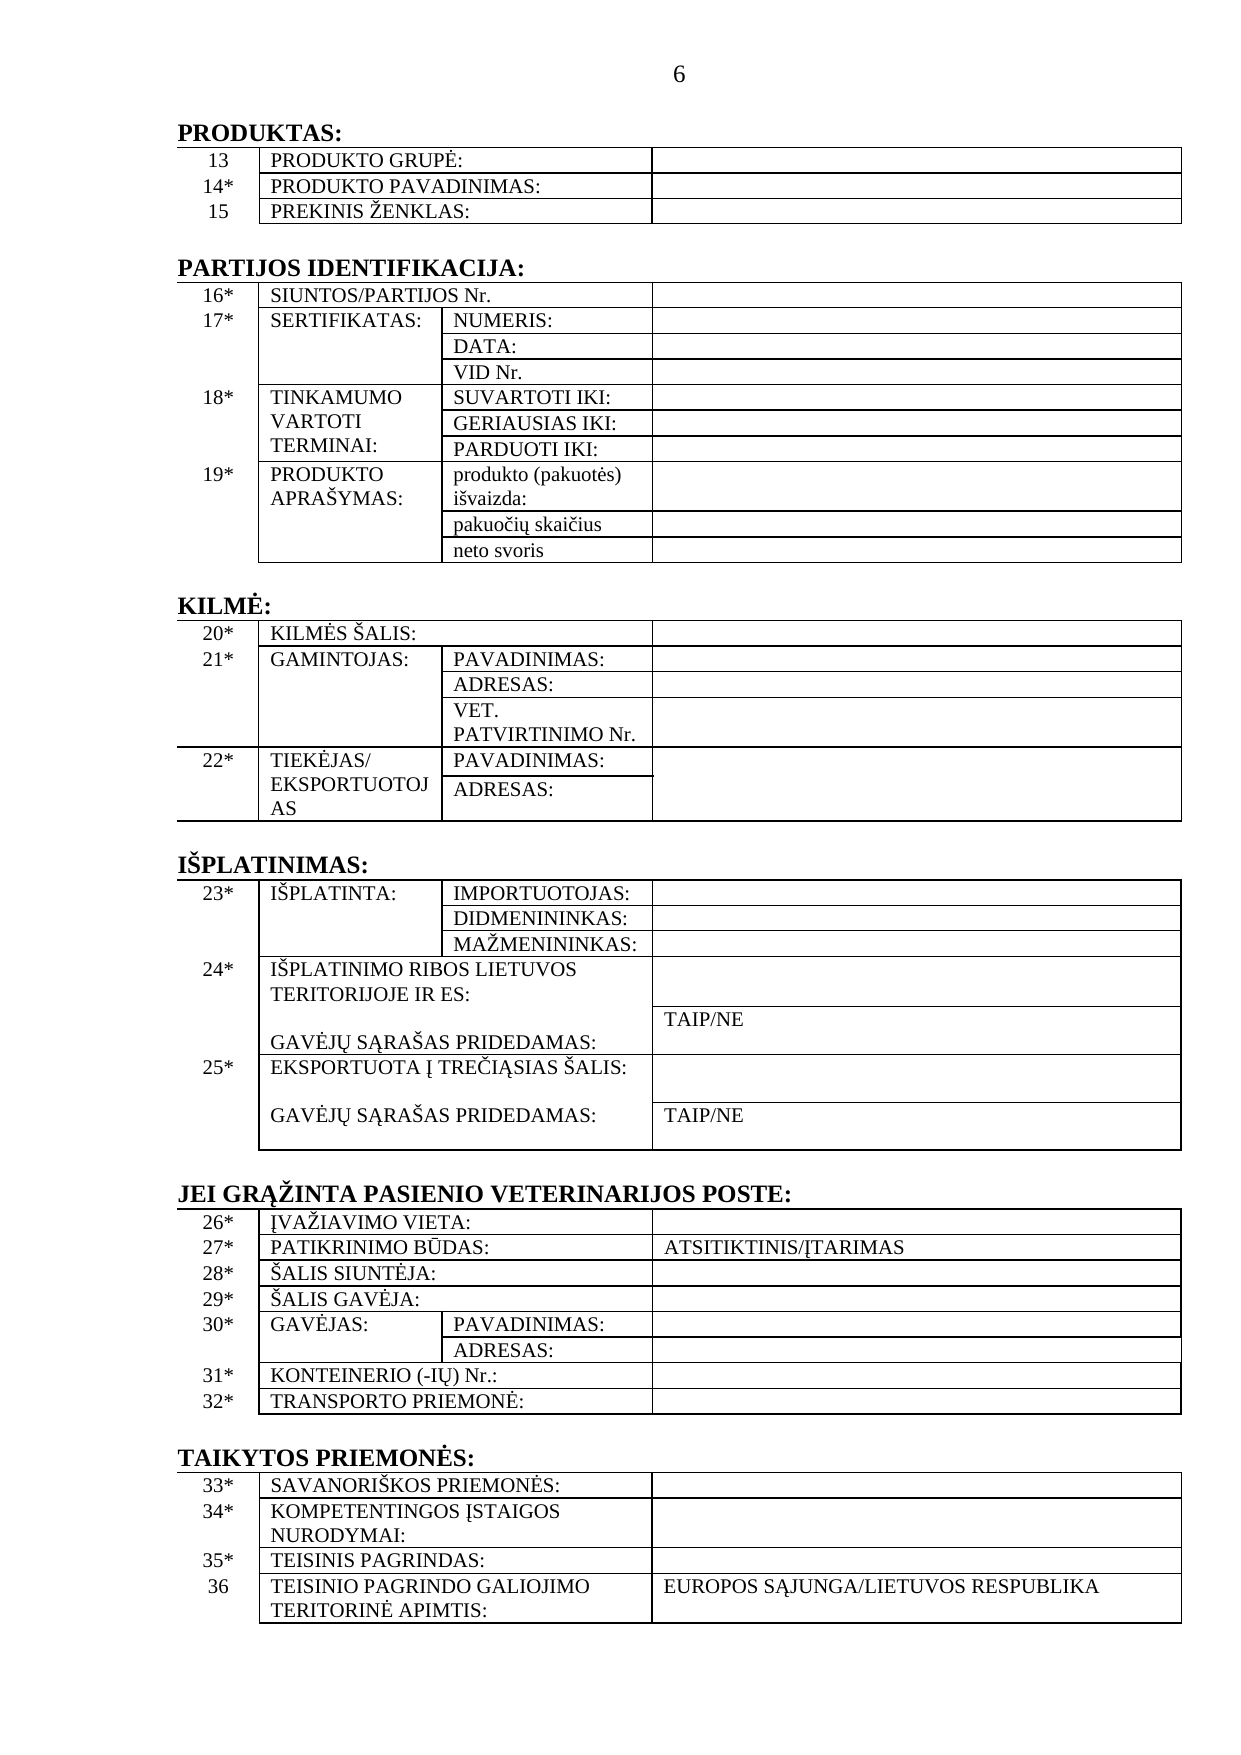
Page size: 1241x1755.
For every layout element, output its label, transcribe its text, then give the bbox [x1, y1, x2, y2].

table_cell [653, 748, 1181, 820]
table_cell [653, 906, 1180, 930]
table_cell VET. PATVIRTINIMO Nr. [443, 698, 652, 746]
table_header [653, 621, 1181, 645]
table_cell DIDMENININKAS: [443, 906, 652, 930]
table_cell 19* [177, 461, 258, 562]
table_cell [653, 462, 1181, 510]
table_cell KONTEINERIO (-IŲ) Nr.: [260, 1363, 652, 1387]
table_cell PRODUKTO PAVADINIMAS: [260, 174, 651, 198]
text KILMĖ: [177, 591, 1181, 620]
table_cell PARDUOTI IKI: [443, 437, 652, 461]
table_cell [653, 672, 1181, 696]
table_cell PAVADINIMAS: [443, 748, 652, 775]
table_cell [653, 334, 1181, 358]
table_cell [653, 1287, 1180, 1311]
table_cell [653, 199, 1181, 223]
table_header [653, 1473, 1181, 1497]
table_cell VID Nr. [443, 360, 652, 384]
table_cell neto svoris [443, 538, 652, 562]
table_cell 14* [177, 172, 259, 198]
table_cell [653, 385, 1181, 409]
table_cell [653, 437, 1181, 461]
table_header 20* [177, 621, 258, 645]
table_header 23* [177, 881, 258, 956]
table_cell 34* [177, 1497, 259, 1547]
table_cell TINKAMUMO VARTOTI TERMINAI: [259, 385, 441, 461]
table_cell produkto (pakuotės) išvaizda: [443, 462, 652, 510]
table_cell TRANSPORTO PRIEMONĖ: [260, 1389, 652, 1413]
table_header KILMĖS ŠALIS: [259, 621, 652, 645]
table_cell IŠPLATINIMO RIBOS LIETUVOS TERITORIJOJE IR ES: GAVĖJŲ SĄRAŠAS PRIDEDAMAS: [260, 957, 652, 1054]
table_cell [653, 1055, 1180, 1101]
table_cell [653, 1261, 1180, 1285]
table_cell TAIP/NE [653, 1103, 1180, 1149]
table_cell PATIKRINIMO BŪDAS: [260, 1235, 652, 1259]
table_header PRODUKTO GRUPĖ: [260, 148, 651, 172]
table_header 13 [177, 148, 259, 172]
table_cell MAŽMENININKAS: [443, 931, 652, 956]
table_cell EUROPOS SĄJUNGA/LIETUVOS RESPUBLIKA [653, 1574, 1181, 1622]
table_cell ŠALIS GAVĖJA: [260, 1287, 652, 1311]
table_cell NUMERIS: [443, 308, 652, 332]
table_header [653, 283, 1181, 307]
table_cell PREKINIS ŽENKLAS: [260, 199, 651, 223]
table_header [653, 881, 1180, 904]
table_cell 30* [177, 1311, 258, 1362]
table_cell GAMINTOJAS: [259, 647, 441, 746]
table_cell ADRESAS: [443, 777, 652, 820]
table_cell 36 [177, 1573, 259, 1622]
table_cell ŠALIS SIUNTĖJA: [260, 1261, 652, 1285]
table_cell [653, 1389, 1180, 1413]
table_cell TEISINIO PAGRINDO GALIOJIMO TERITORINĖ APIMTIS: [260, 1574, 651, 1622]
table_header IMPORTUOTOJAS: [443, 881, 652, 904]
text IŠPLATINIMAS: [177, 850, 1181, 879]
table_cell 22* [177, 748, 258, 820]
table_cell [653, 698, 1181, 746]
table_header 16* [177, 283, 258, 307]
table_cell [653, 1312, 1180, 1336]
table_cell 31* [177, 1362, 258, 1387]
table_cell [653, 1338, 1181, 1362]
table_cell 17* [177, 307, 258, 384]
table_cell EKSPORTUOTA Į TREČIĄSIAS ŠALIS: GAVĖJŲ SĄRAŠAS PRIDEDAMAS: [260, 1055, 652, 1149]
table_cell 27* [177, 1234, 258, 1259]
table_cell GERIAUSIAS IKI: [443, 411, 652, 435]
table_cell TIEKĖJAS/ EKSPORTUOTOJAS [259, 748, 441, 820]
table_cell [653, 647, 1181, 671]
table_cell ADRESAS: [443, 672, 652, 696]
table_cell [653, 512, 1181, 536]
table_cell [653, 931, 1180, 956]
table_cell [653, 1363, 1180, 1387]
table_header 33* [177, 1473, 259, 1497]
table_cell 25* [177, 1054, 258, 1149]
table_cell PAVADINIMAS: [443, 647, 652, 671]
table_cell GAVĖJAS: [260, 1312, 441, 1362]
table_cell 15 [177, 198, 259, 223]
table_header SIUNTOS/PARTIJOS Nr. [259, 283, 652, 307]
text PRODUKTAS: [177, 118, 1181, 147]
table_cell SUVARTOTI IKI: [443, 385, 652, 409]
table_header [653, 1210, 1180, 1234]
table_cell DATA: [443, 334, 652, 358]
table_cell 21* [177, 645, 258, 746]
table_cell 24* [177, 956, 258, 1054]
table_cell 32* [177, 1388, 258, 1413]
text TAIKYTOS PRIEMONĖS: [177, 1443, 1181, 1472]
table_cell PRODUKTO APRAŠYMAS: [259, 462, 441, 562]
table_cell [653, 1548, 1181, 1572]
table_cell PAVADINIMAS: [443, 1312, 652, 1336]
table_cell [653, 957, 1180, 1006]
table_cell SERTIFIKATAS: [259, 308, 441, 384]
table_header [653, 148, 1181, 172]
table_header SAVANORIŠKOS PRIEMONĖS: [260, 1473, 651, 1497]
table_cell TEISINIS PAGRINDAS: [260, 1548, 651, 1572]
table_cell ATSITIKTINIS/ĮTARIMAS [653, 1235, 1180, 1259]
table_cell TAIP/NE [653, 1007, 1180, 1054]
table_cell [653, 308, 1181, 332]
table_cell 18* [177, 384, 258, 461]
table_cell 29* [177, 1285, 258, 1311]
table_cell 35* [177, 1547, 259, 1572]
text PARTIJOS IDENTIFIKACIJA: [177, 253, 1181, 282]
table_cell [653, 360, 1181, 384]
text JEI GRĄŽINTA PASIENIO VETERINARIJOS POSTE: [177, 1179, 1181, 1208]
table_cell KOMPETENTINGOS ĮSTAIGOS NURODYMAI: [260, 1499, 651, 1547]
table_header IŠPLATINTA: [260, 881, 441, 956]
table_cell ADRESAS: [443, 1338, 652, 1362]
table_cell pakuočių skaičius [443, 512, 652, 536]
table_header 26* [177, 1210, 258, 1234]
table_cell 28* [177, 1259, 258, 1285]
table_cell [653, 1499, 1181, 1547]
table_cell [653, 174, 1181, 198]
table_header ĮVAŽIAVIMO VIETA: [260, 1210, 652, 1234]
table_cell [653, 411, 1181, 435]
table_cell [653, 538, 1181, 562]
